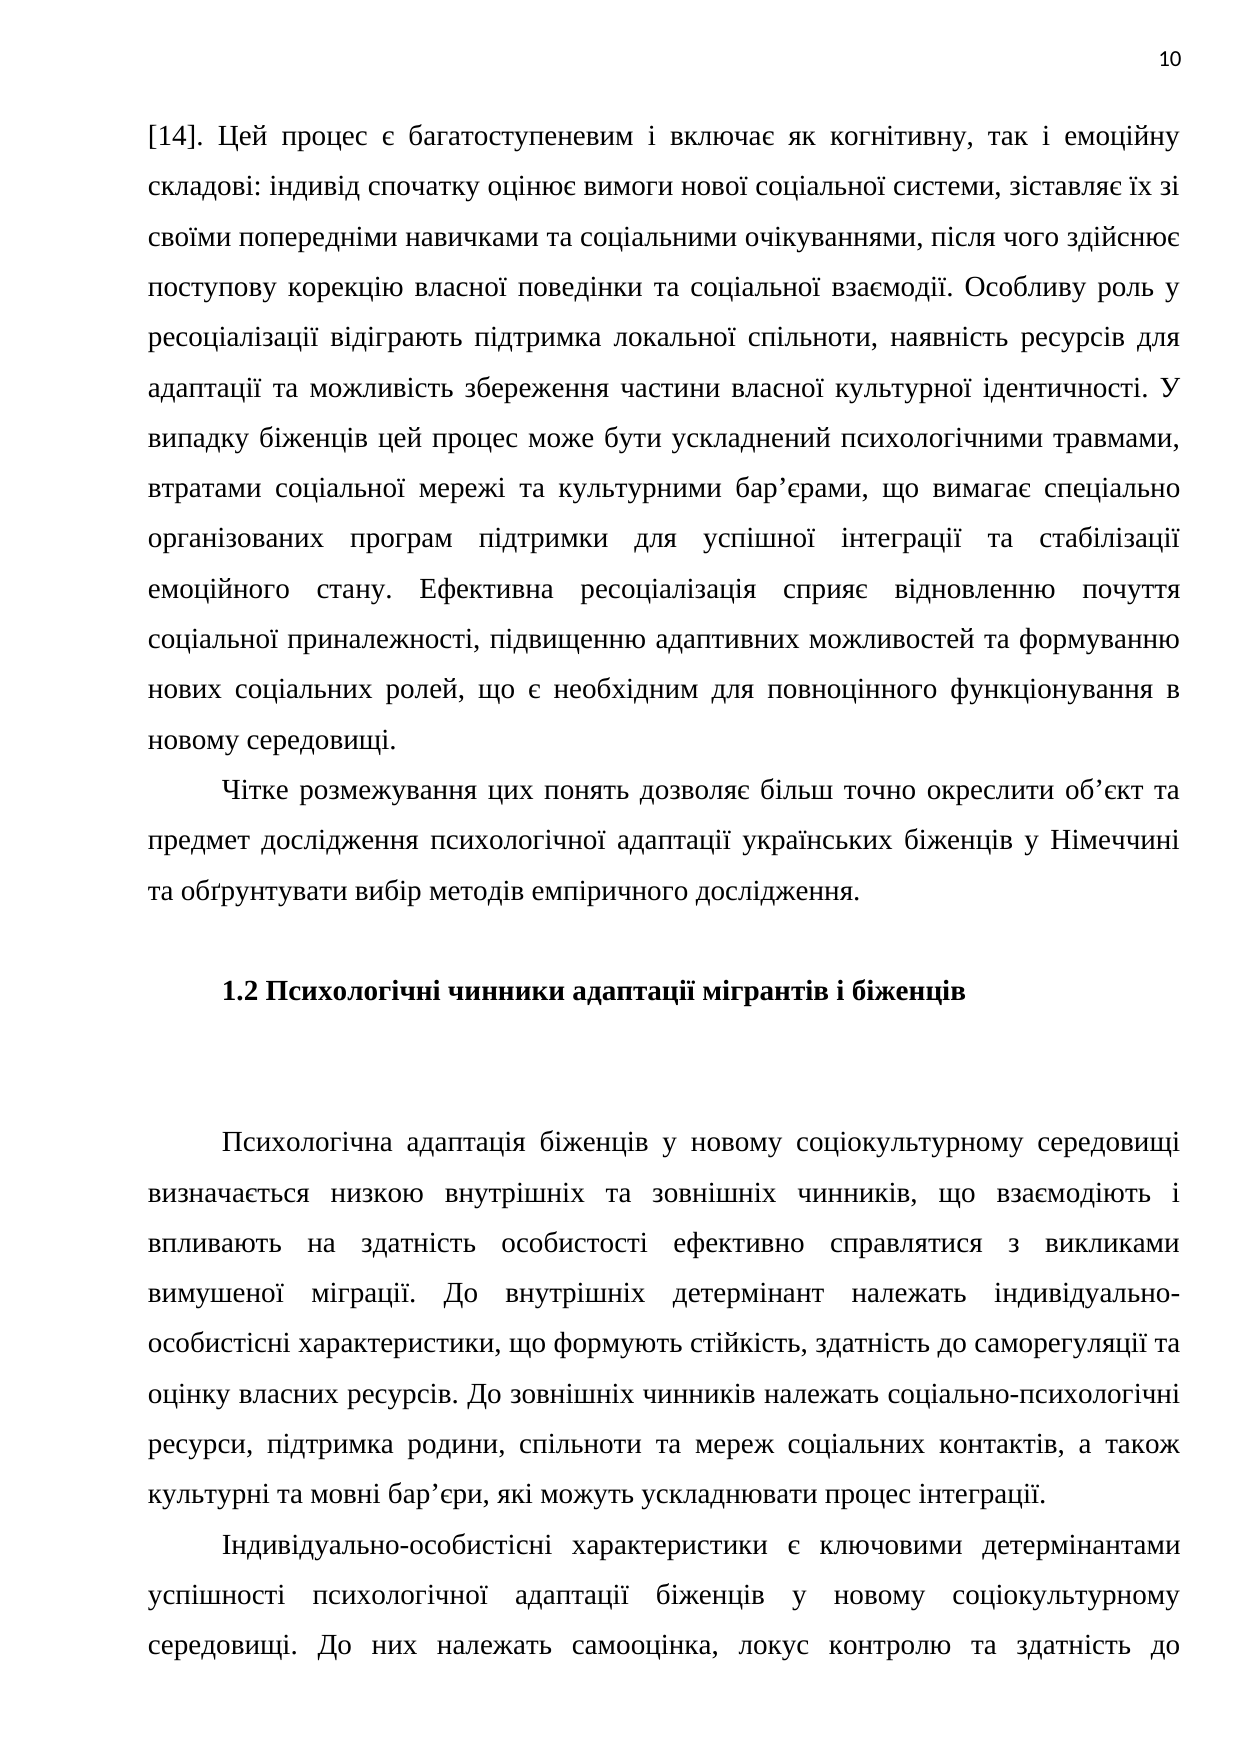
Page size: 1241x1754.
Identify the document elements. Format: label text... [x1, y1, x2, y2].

text Індивідуально-особистісні характеристики є ключовими детермінантами успішності психологічної адаптації біженців у новому соціокультурному середовищі. До них належать самооцінка, локус контролю та здатність до [148, 1527, 1181, 1661]
subtitle 1.2 Психологічні чинники адаптації мігрантів і біженців [148, 973, 1181, 1007]
text [14]. Цей процес є багатоступеневим і включає як когнітивну, так і емоційну складові: індивід спочатку оцінює вимоги нової соціальної системи, зіставляє їх зі своїми попередніми навичками та соціальними очікуваннями, після чого здійснює поступову корекцію власної поведінки та соціальної взаємодії. Особливу роль у ресоціалізації відіграють підтримка локальної спільноти, наявність ресурсів для адаптації та можливість збереження частини власної культурної ідентичності. У випадку біженців цей процес може бути ускладнений психологічними травмами, втратами соціальної мережі та культурними бар’єрами, що вимагає спеціально організованих програм підтримки для успішної інтеграції та стабілізації емоційного стану. Ефективна ресоціалізація сприяє відновленню почуття соціальної приналежності, підвищенню адаптивних можливостей та формуванню нових соціальних ролей, що є необхідним для повноцінного функціонування в новому середовищі. [148, 118, 1181, 755]
text Чітке розмежування цих понять дозволяє більш точно окреслити об’єкт та предмет дослідження психологічної адаптації українських біженців у Німеччині та обґрунтувати вибір методів емпіричного дослідження. [148, 772, 1181, 906]
text Психологічна адаптація біженців у новому соціокультурному середовищі визначається низкою внутрішніх та зовнішніх чинників, що взаємодіють і впливають на здатність особистості ефективно справлятися з викликами вимушеної міграції. До внутрішніх детермінант належать індивідуально-особистісні характеристики, що формують стійкість, здатність до саморегуляції та оцінку власних ресурсів. До зовнішніх чинників належать соціально-психологічні ресурси, підтримка родини, спільноти та мереж соціальних контактів, а також культурні та мовні бар’єри, які можуть ускладнювати процес інтеграції. [148, 1124, 1181, 1510]
